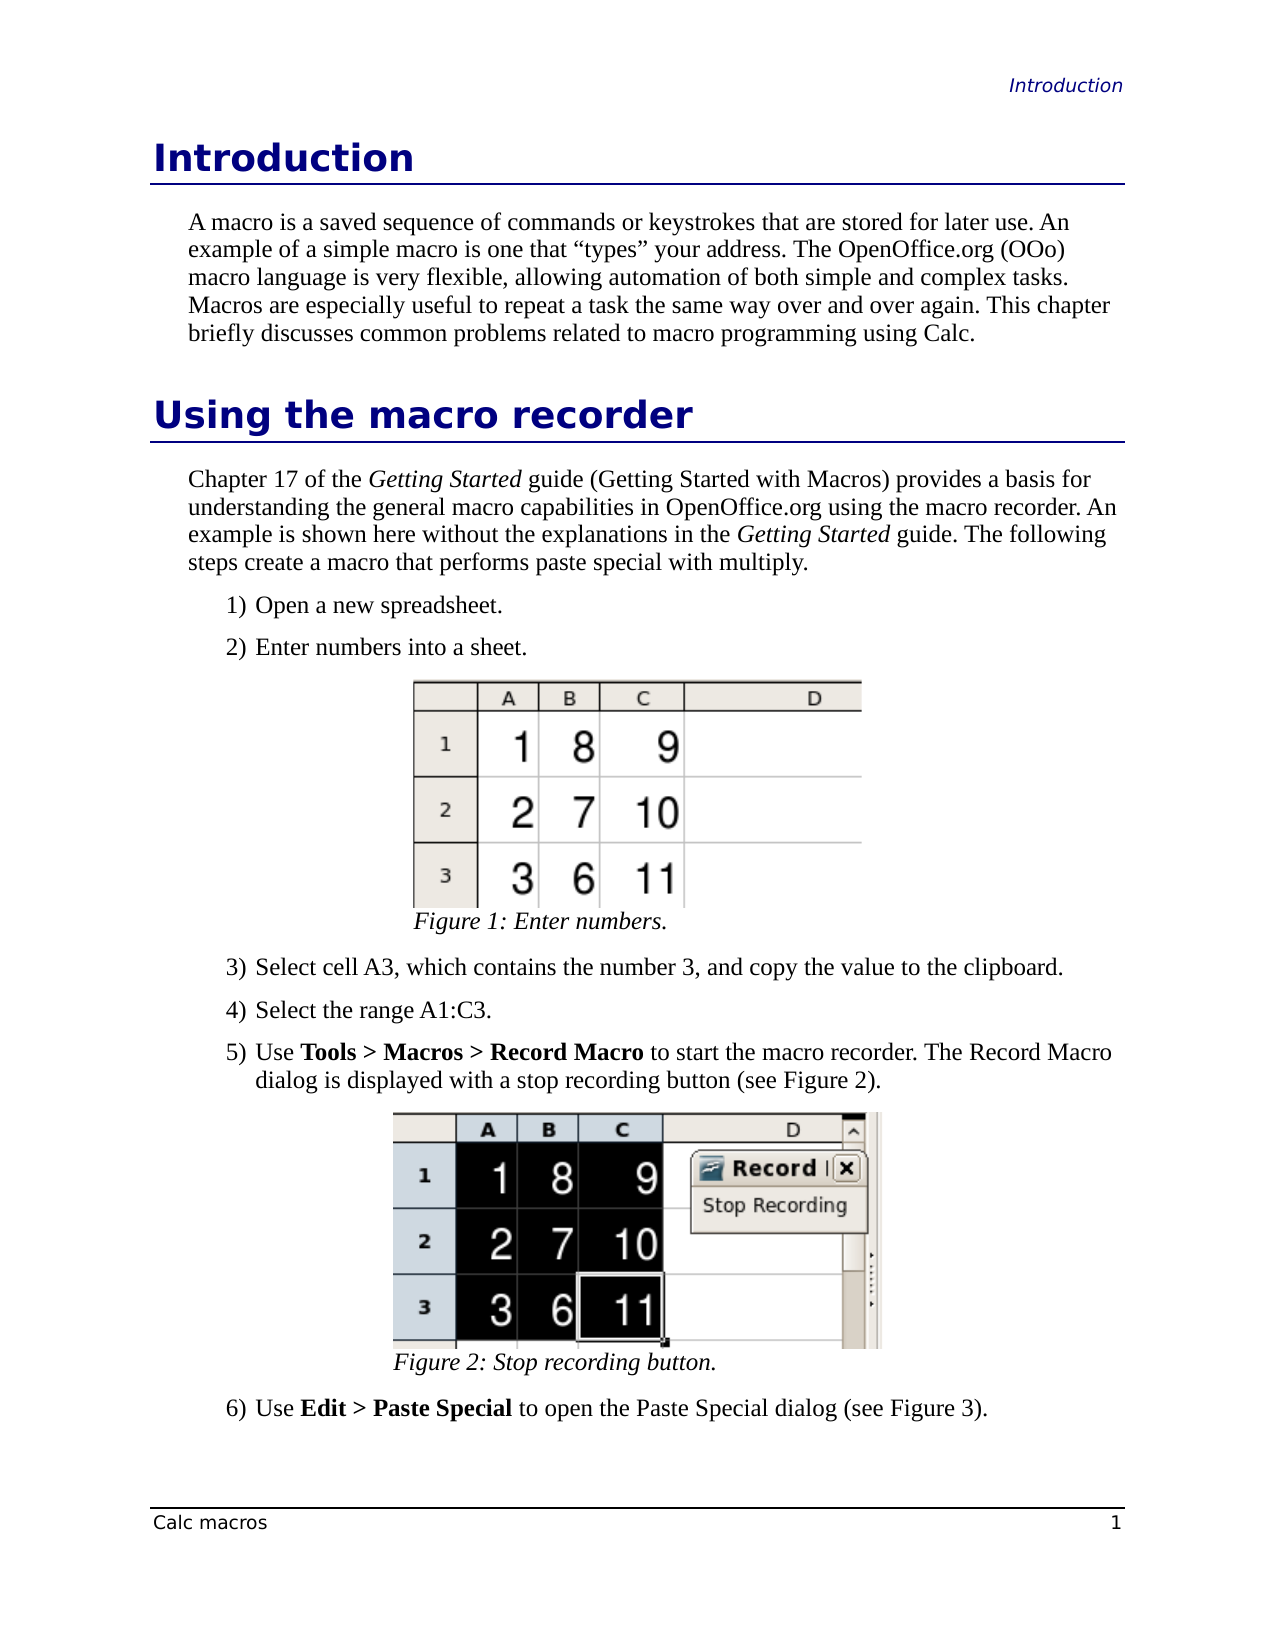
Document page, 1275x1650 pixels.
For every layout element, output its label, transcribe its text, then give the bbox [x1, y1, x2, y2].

list Select the range A1:C3. [226, 996, 1125, 1024]
list Use Tools > Macros > Record Macro to start the macro recorder. The Record Macro dialog is displayed with a stop recording button (see Figure 2). [226, 1038, 1125, 1094]
picture [393, 1112, 883, 1349]
list Enter numbers into a sheet. [226, 633, 1125, 661]
text Figure 1: Enter numbers. [413, 908, 862, 935]
subtitle Introduction [150, 134, 1125, 183]
list Use Edit > Paste Special to open the Paste Special dialog (see Figure 3). [226, 1394, 1125, 1422]
text Chapter 17 of the Getting Started guide (Getting Started with Macros) provides a basis for understanding the general macro capabilities in OpenOffice.org using the macro recorder. An example is shown here without the explanations in the Getting Started guide. The following steps create a macro that performs paste special with multiply. [188, 465, 1125, 576]
list Open a new spreadsheet. [226, 591, 1125, 618]
text A macro is a saved sequence of commands or keystrokes that are stored for later use. An example of a simple macro is one that “types” your address. The OpenOffice.org (OOo) macro language is very flexible, allowing automation of both simple and complex tasks. Macros are especially useful to repeat a task the same way over and over again. This chapter briefly discusses common problems related to macro programming using Calc. [188, 208, 1125, 346]
text Figure 2: Stop recording button. [393, 1349, 882, 1376]
subtitle Using the macro recorder [150, 391, 1125, 441]
picture [413, 679, 862, 908]
list Select cell A3, which contains the number 3, and copy the value to the clipboard. [226, 953, 1125, 981]
